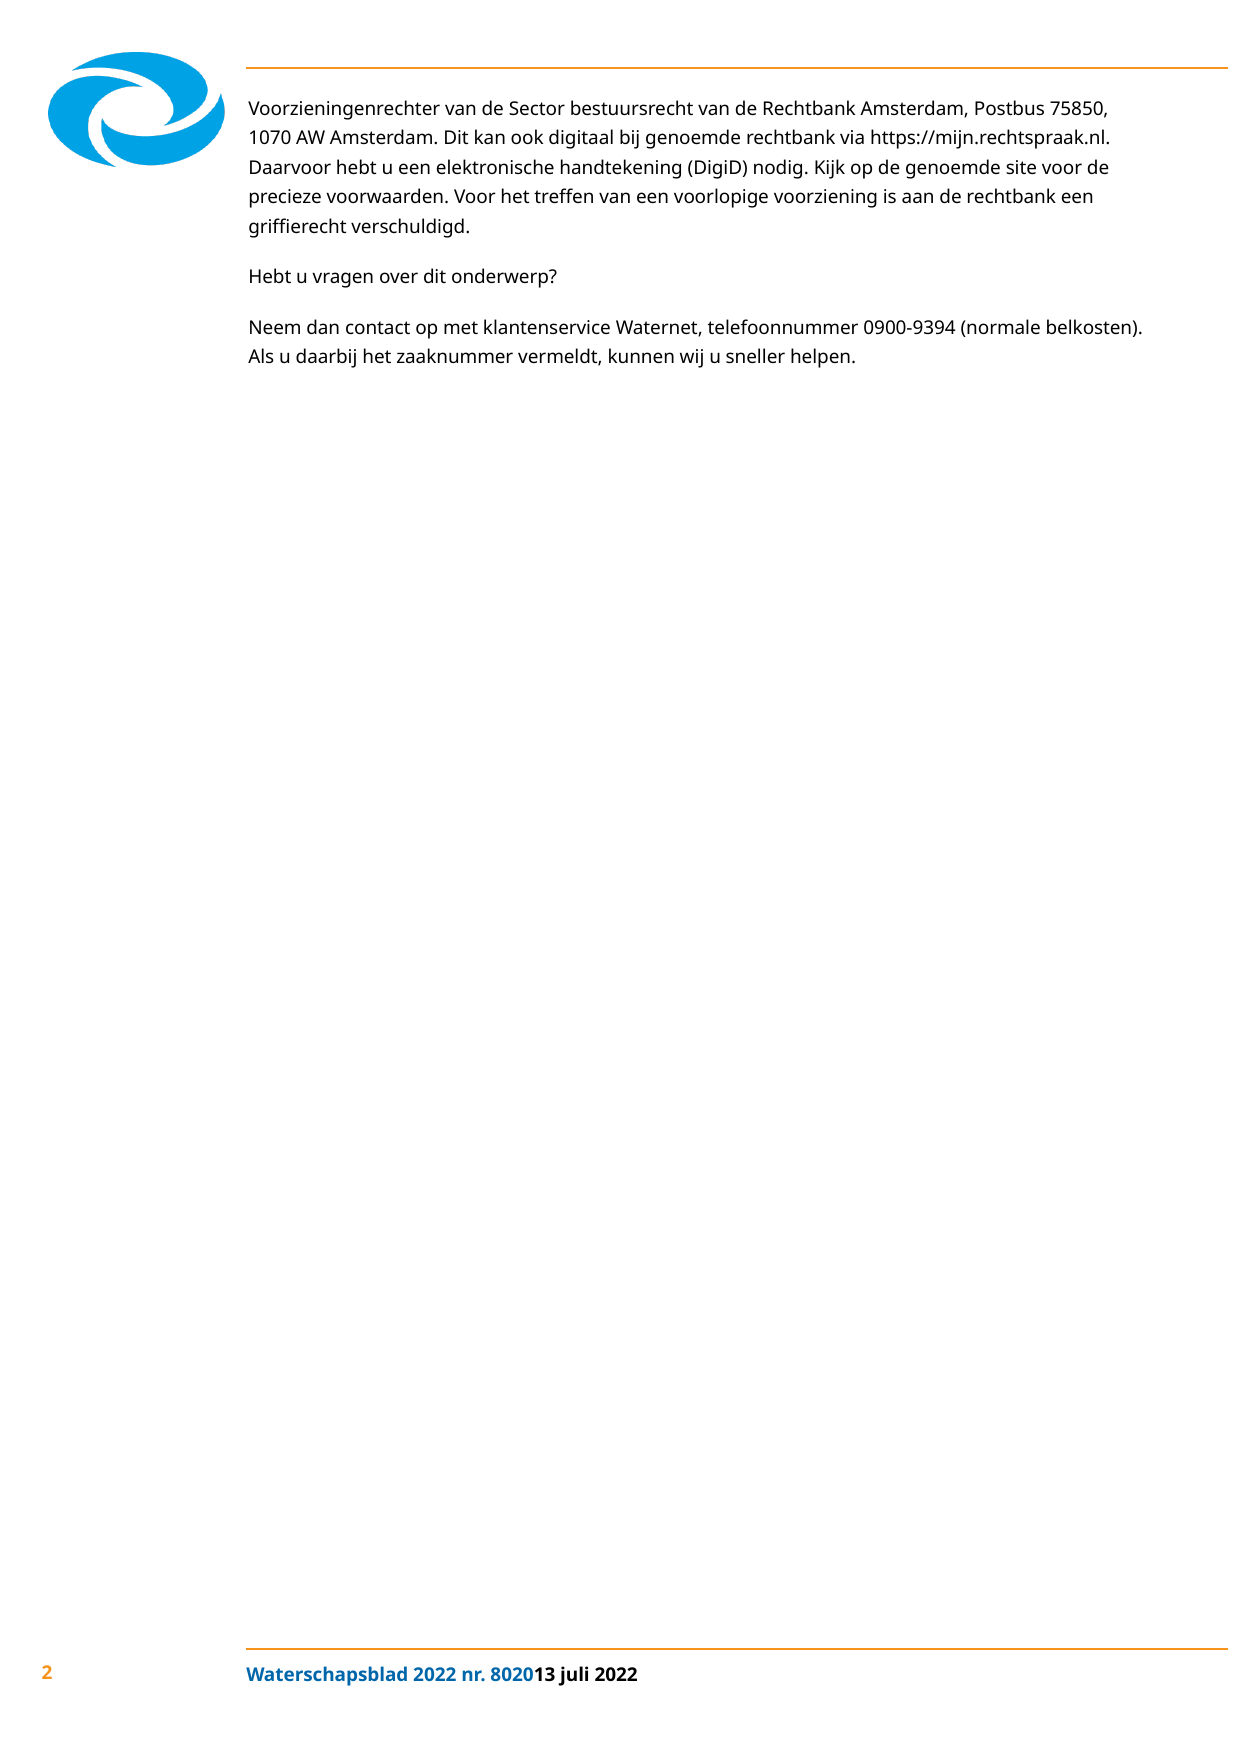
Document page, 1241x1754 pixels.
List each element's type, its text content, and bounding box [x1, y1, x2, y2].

text Neem dan contact op met klantenservice Waternet, telefoonnummer 0900-9394 (normale belkosten). Als u daarbij het zaaknummer vermeldt, kunnen wij u sneller helpen. [248, 314, 1152, 369]
text Voorzieningenrechter van de Sector bestuursrecht van de Rechtbank Amsterdam, Postbus 75850, 1070 AW Amsterdam. Dit kan ook digitaal bij genoemde rechtbank via https://mijn.rechtspraak.nl. Daarvoor hebt u een elektronische handtekening (DigiD) nodig. Kijk op de genoemde site voor de precieze voorwaarden. Voor het treffen van een voorlopige voorziening is aan de rechtbank een griffierecht verschuldigd. [248, 95, 1152, 239]
text Hebt u vragen over dit onderwerp? [248, 263, 1152, 289]
picture [41, 47, 231, 172]
